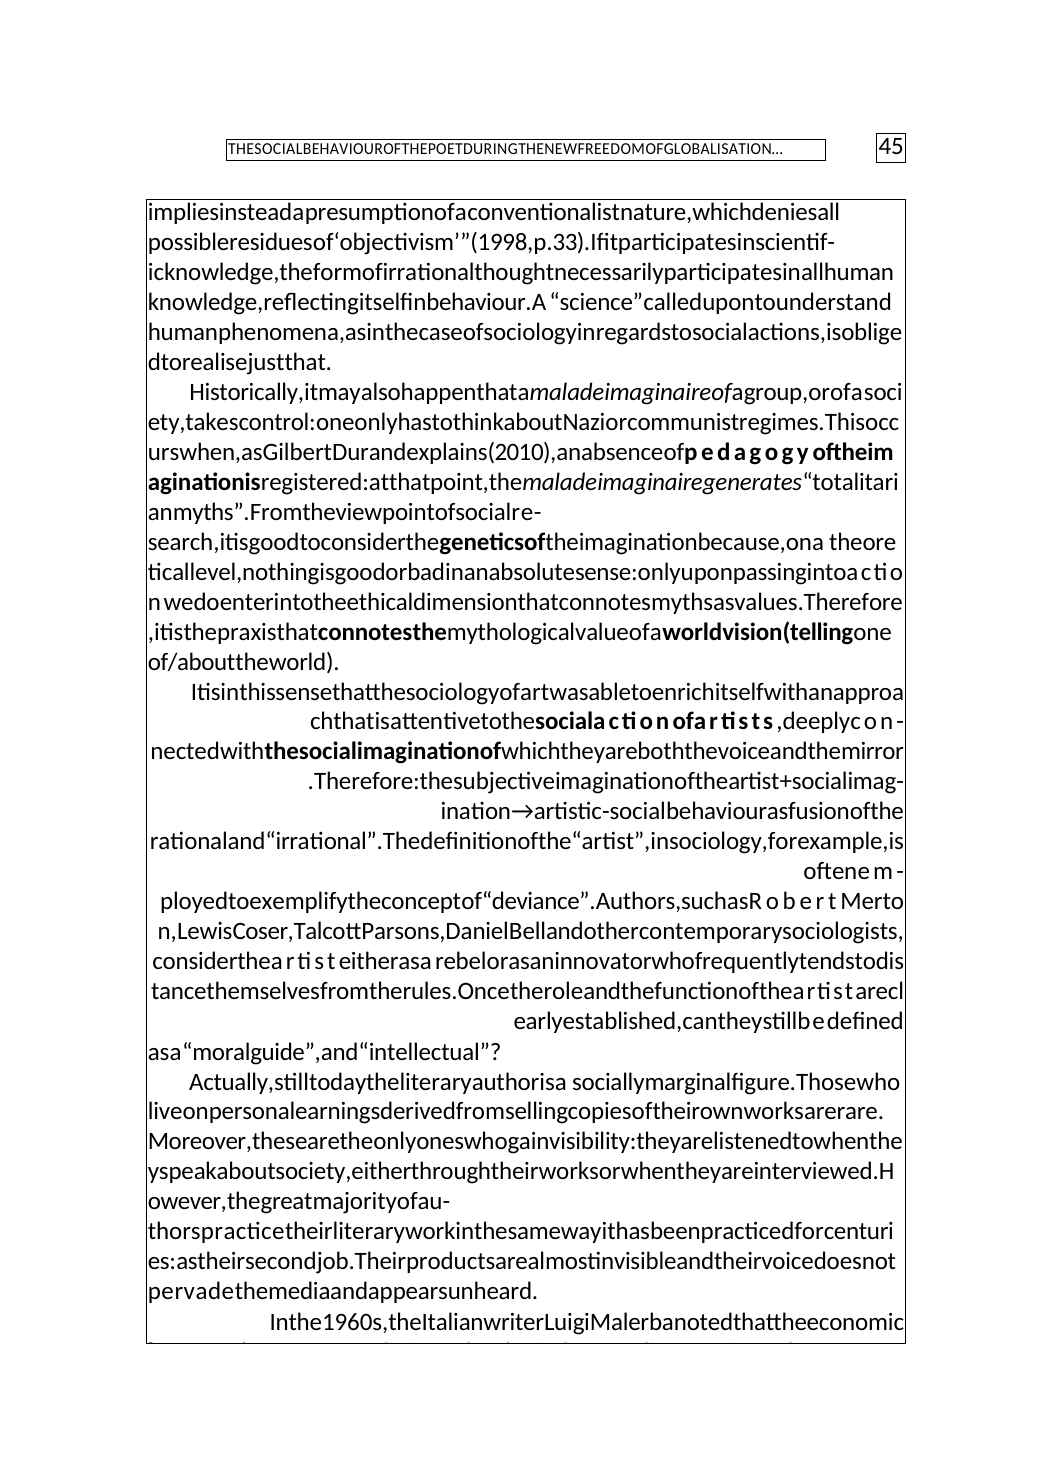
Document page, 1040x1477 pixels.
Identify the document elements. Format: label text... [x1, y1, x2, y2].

text Inthe1960s,theItalianwriterLuigiMalerbanotedthattheeconomic [147, 1306, 904, 1336]
text 45 [878, 134, 905, 160]
text THESOCIALBEHAVIOUROFTHEPOETDURINGTHENEWFREEDOMOFGLOBALISATION… [228, 140, 825, 158]
text impliesinsteadapresumptionofaconventionalistnature,whichdeniesall [148, 200, 905, 226]
text Itisinthissensethatthesociologyofartwasabletoenrichitselfwithanapproachthatisattentivetothesocialactionofartists,deeplycon-nectedwiththesocialimaginationofwhichtheyareboththevoiceandthemirror.Therefore:thesubjectiveimaginationoftheartist+socialimag-ination→artistic-socialbehaviourasfusionofthe rationaland“irrational”.Thedefinitionofthe“artist”,insociology,forexample,isoftenem-ployedtoexemplifytheconceptof“deviance”.Authors,suchasRobertMerton,LewisCoser,TalcottParsons,DanielBellandothercontemporarysociologists,considertheartisteitherasarebelorasaninnovatorwhofrequentlytendstodistancethemselvesfromtherules.Oncetheroleandthefunctionoftheartistareclearlyestablished,cantheystillbedefined [148, 676, 904, 1036]
text Actually,stilltodaytheliteraryauthorisasociallymarginalfigure.Thosewholiveonpersonalearningsderivedfromsellingcopiesoftheirownworksarerare.Moreover,thesearetheonlyoneswhogainvisibility:theyarelistenedtowhentheyspeakaboutsociety,eitherthroughtheirworksorwhentheyareinterviewed.However,thegreatmajorityofau-thorspracticetheirliteraryworkinthesamewayithasbeenpracticedforcenturies:astheirsecondjob.Theirproductsarealmostinvisibleandtheirvoicedoesnotpervadethemediaandappearsunheard. [148, 1066, 904, 1306]
text Historically,itmayalsohappenthatamaladeimaginaireofagroup,orofasociety,takescontrol:oneonlyhastothinkaboutNaziorcommunistregimes.Thisoccurswhen,asGilbertDurandexplains(2010),anabsenceofpedagogyoftheimaginationisregistered:atthatpoint,themaladeimaginairegenerates“totalitarianmyths”.Fromtheviewpointofsocialre-search,itisgoodtoconsiderthegeneticsoftheimaginationbecause,onatheoreticallevel,nothingisgoodorbadinanabsolutesense:onlyuponpassingintoactionwedoenterintotheethicaldimensionthatconnotesmythsasvalues.Therefore,itisthepraxisthatconnotesthemythologicalvalueofaworldvision(tellingoneof/abouttheworld). [148, 376, 904, 676]
text boomsociety,engrossedinitstechnologicalraceandinterestinproducts [148, 1336, 905, 1343]
text asa“moralguide”,and“intellectual”? [148, 1036, 905, 1066]
text possibleresiduesof‘objectivism’”(1998,p.33).Ifitparticipatesinscientif-icknowledge,theformofirrationalthoughtnecessarilyparticipatesinallhumanknowledge,reflectingitselfinbehaviour.A“science”calledupontounderstandhumanphenomena,asinthecaseofsociologyinregardstosocialactions,isobligedtorealisejustthat. [148, 226, 904, 376]
